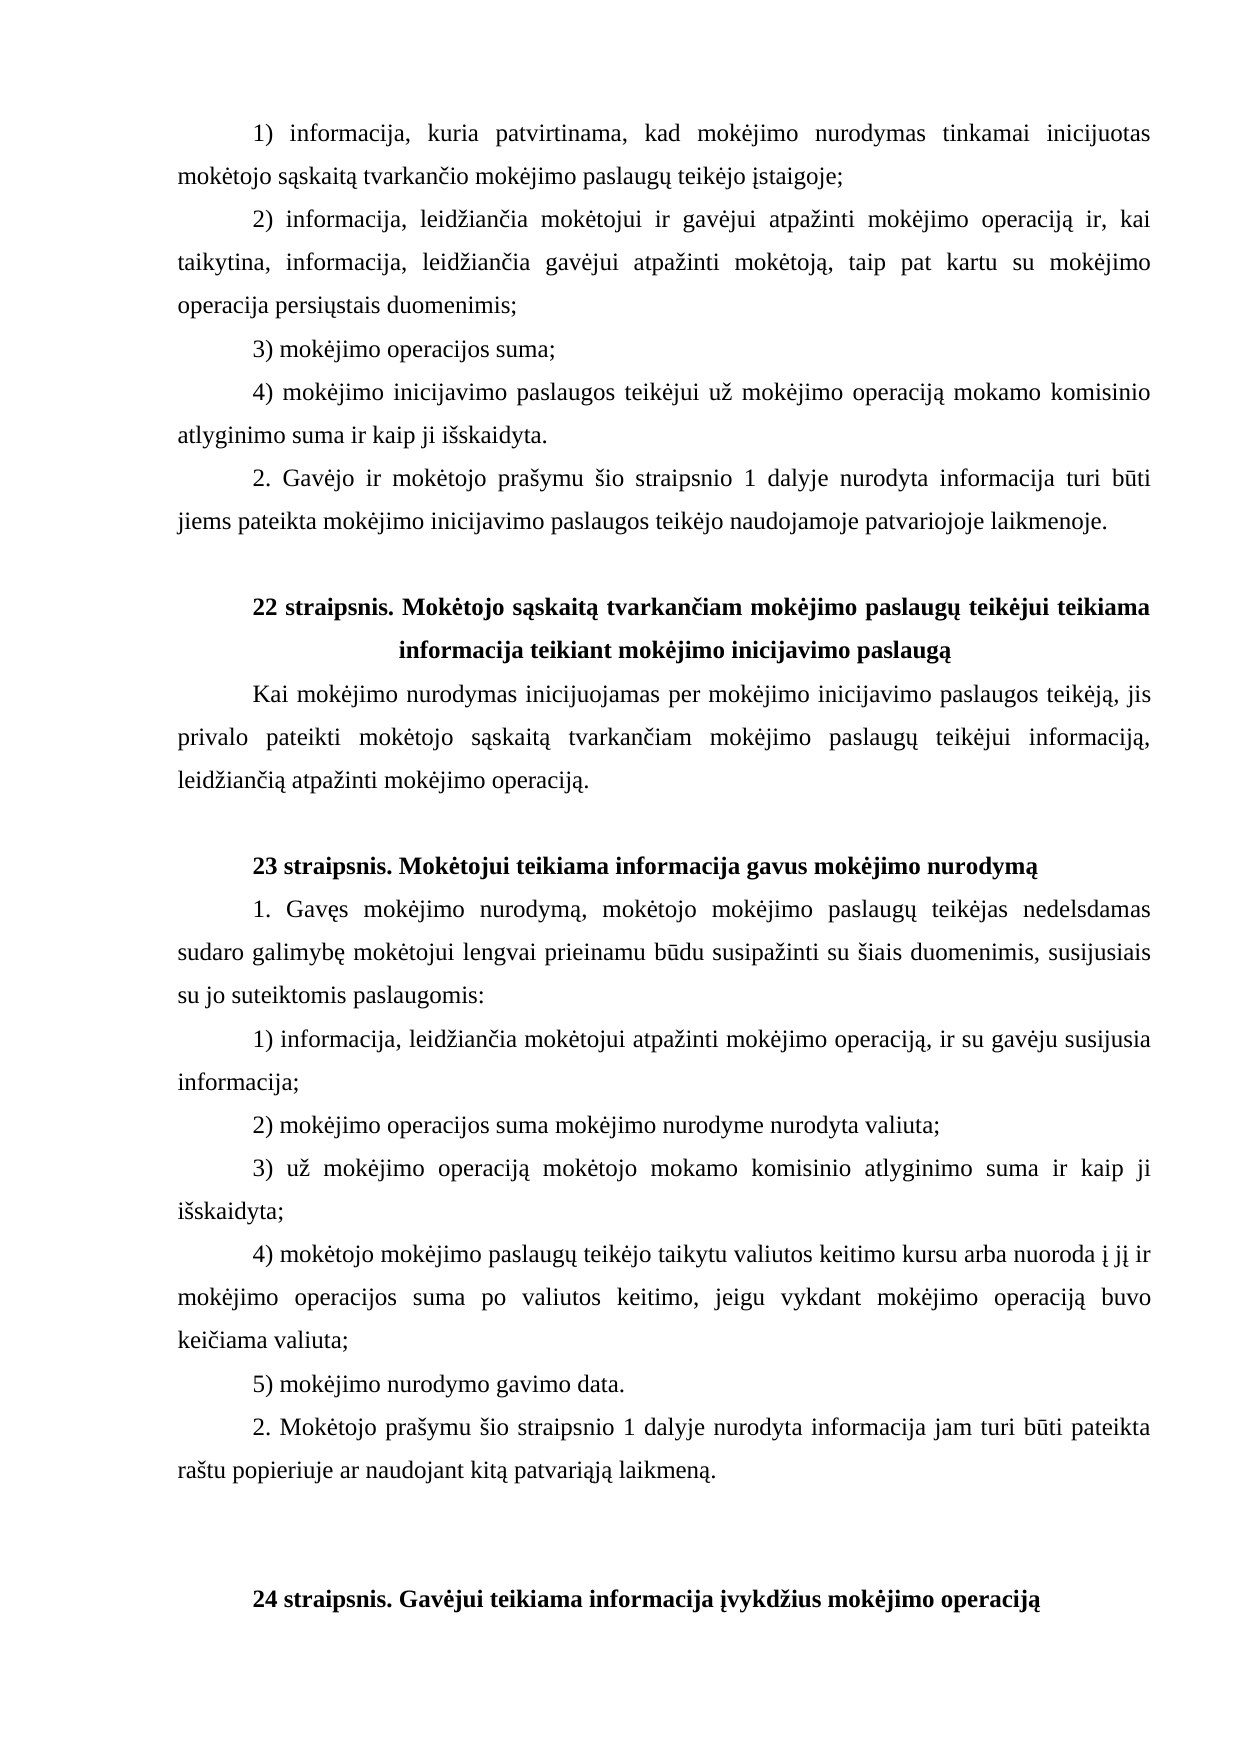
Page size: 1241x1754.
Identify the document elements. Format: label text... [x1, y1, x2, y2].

text 2) informacija, leidžiančia mokėtojui ir gavėjui atpažinti mokėjimo operaciją ir, kai taikytina, informacija, leidžiančia gavėjui atpažinti mokėtoją, taip pat kartu su mokėjimo operacija persiųstais duomenimis; [177, 204, 1152, 319]
text 4) mokėjimo inicijavimo paslaugos teikėjui už mokėjimo operaciją mokamo komisinio atlyginimo suma ir kaip ji išskaidyta. [177, 377, 1152, 449]
text 2) mokėjimo operacijos suma mokėjimo nurodyme nurodyta valiuta; [177, 1110, 1152, 1139]
text 3) už mokėjimo operaciją mokėtojo mokamo komisinio atlyginimo suma ir kaip ji išskaidyta; [177, 1153, 1152, 1225]
text 1. Gavęs mokėjimo nurodymą, mokėtojo mokėjimo paslaugų teikėjas nedelsdamas sudaro galimybę mokėtojui lengvai prieinamu būdu susipažinti su šiais duomenimis, susijusiais su jo suteiktomis paslaugomis: [177, 894, 1152, 1009]
text 4) mokėtojo mokėjimo paslaugų teikėjo taikytu valiutos keitimo kursu arba nuoroda į jį ir mokėjimo operacijos suma po valiutos keitimo, jeigu vykdant mokėjimo operaciją buvo keičiama valiuta; [177, 1239, 1152, 1354]
text 3) mokėjimo operacijos suma; [177, 334, 1152, 362]
text 1) informacija, leidžiančia mokėtojui atpažinti mokėjimo operaciją, ir su gavėju susijusia informacija; [177, 1024, 1152, 1096]
text 2. Mokėtojo prašymu šio straipsnio 1 dalyje nurodyta informacija jam turi būti pateikta raštu popieriuje ar naudojant kitą patvariąją laikmeną. [177, 1412, 1152, 1484]
text 22 straipsnis. Mokėtojo sąskaitą tvarkančiam mokėjimo paslaugų teikėjui teikiama informacija teikiant mokėjimo inicijavimo paslaugą [252, 592, 1152, 664]
text 2. Gavėjo ir mokėtojo prašymu šio straipsnio 1 dalyje nurodyta informacija turi būti jiems pateikta mokėjimo inicijavimo paslaugos teikėjo naudojamoje patvariojoje laikmenoje. [177, 463, 1152, 535]
text Kai mokėjimo nurodymas inicijuojamas per mokėjimo inicijavimo paslaugos teikėją, jis privalo pateikti mokėtojo sąskaitą tvarkančiam mokėjimo paslaugų teikėjui informaciją, leidžiančią atpažinti mokėjimo operaciją. [177, 679, 1152, 794]
text 1) informacija, kuria patvirtinama, kad mokėjimo nurodymas tinkamai inicijuotas mokėtojo sąskaitą tvarkančio mokėjimo paslaugų teikėjo įstaigoje; [177, 118, 1152, 190]
text 23 straipsnis. Mokėtojui teikiama informacija gavus mokėjimo nurodymą [177, 851, 1152, 880]
text 24 straipsnis. Gavėjui teikiama informacija įvykdžius mokėjimo operaciją [177, 1584, 1152, 1613]
text 5) mokėjimo nurodymo gavimo data. [177, 1369, 1152, 1397]
